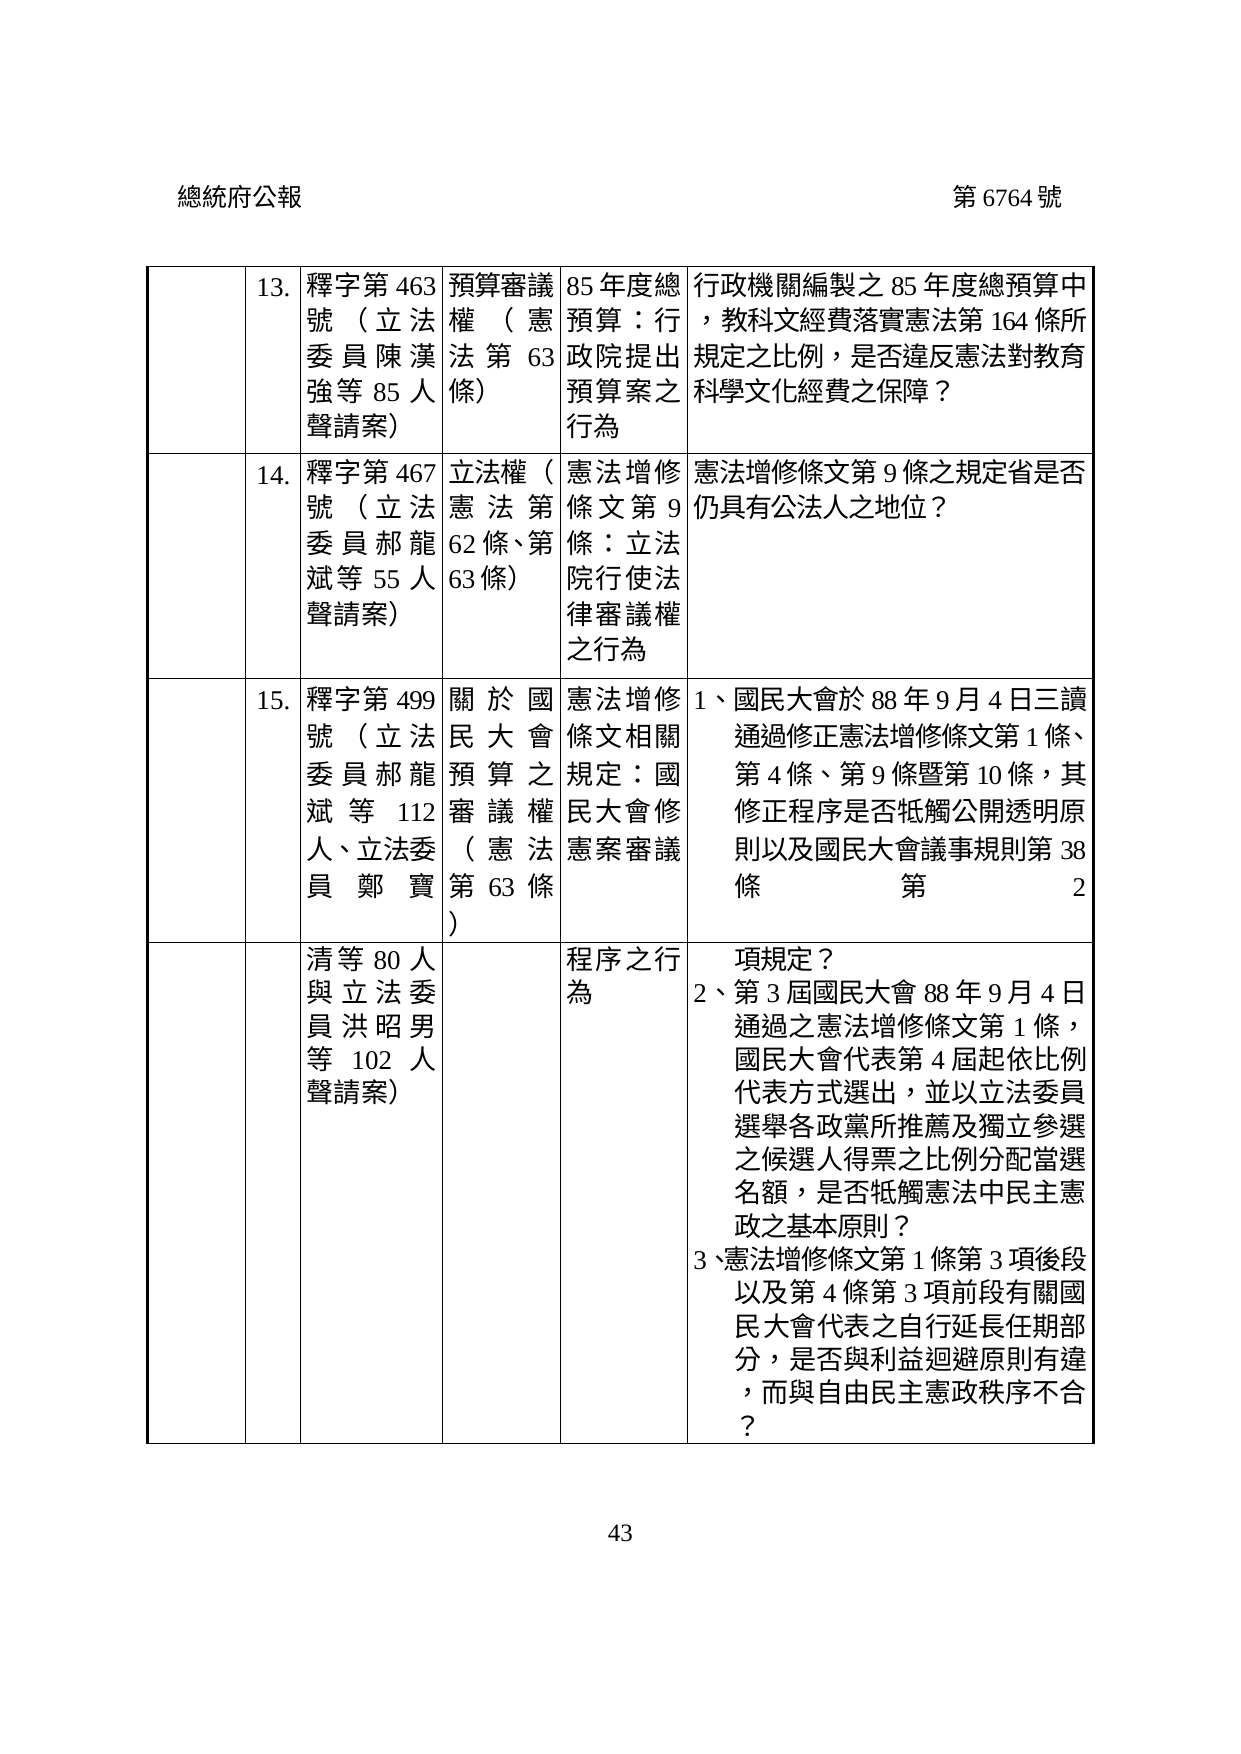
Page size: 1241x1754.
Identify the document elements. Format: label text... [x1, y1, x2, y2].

table_cell [149, 267, 245, 453]
table_cell [246, 943, 300, 1443]
table_cell 釋字第463號（立法委員陳漢強等85人聲請案） [301, 267, 442, 453]
table_cell [149, 679, 245, 942]
table_cell 13. [246, 267, 300, 453]
table_cell 14. [246, 454, 300, 678]
table_cell 憲法增修條文第9條：立法院行使法律審議權之行為 [561, 454, 687, 678]
table_cell [149, 454, 245, 678]
table_cell 預算審議權（憲法第63條） [443, 267, 560, 453]
table_cell 項規定？ 2、第3屆國民大會88年9月4日通過之憲法增修條文第1條，國民大會代表第4屆起依比例代表方式選出，並以立法委員選舉各政黨所推薦及獨立參選之候選人得票之比例分配當選名額，是否牴觸憲法中民主憲政之基本原則？ 3、憲法增修條文第1條第3項後段以及第4條第3項前段有關國民大會代表之自行延長任期部分，是否與利益迴避原則有違，而與自由民主憲政秩序不合？ [688, 943, 1092, 1443]
table_cell 釋字第467號（立法委員郝龍斌等55人聲請案） [301, 454, 442, 678]
table_cell 關於國民大會預算之審議權（憲法第63條） [443, 679, 560, 942]
table_cell 清等80人與立法委員洪昭男等102人聲請案） [301, 943, 442, 1443]
table_cell [443, 943, 560, 1443]
table_cell 憲法增修條文第9條之規定省是否仍具有公法人之地位？ [688, 454, 1092, 678]
table_cell [149, 943, 245, 1443]
table_cell 程序之行為 [561, 943, 687, 1443]
table_cell 立法權（憲法第62條、第63條） [443, 454, 560, 678]
table_cell 1、國民大會於88年9月4日三讀通過修正憲法增修條文第1條、第4條、第9條暨第10條，其修正程序是否牴觸公開透明原則以及國民大會議事規則第38條第2 [688, 679, 1092, 942]
table_cell 釋字第499號（立法委員郝龍斌等112人、立法委員鄭寶 [301, 679, 442, 942]
table_cell 85年度總預算：行政院提出預算案之行為 [561, 267, 687, 453]
table_cell 15. [246, 679, 300, 942]
table_cell 憲法增修條文相關規定：國民大會修憲案審議 [561, 679, 687, 942]
table_cell 行政機關編製之85年度總預算中，教科文經費落實憲法第164條所規定之比例，是否違反憲法對教育科學文化經費之保障？ [688, 267, 1092, 453]
